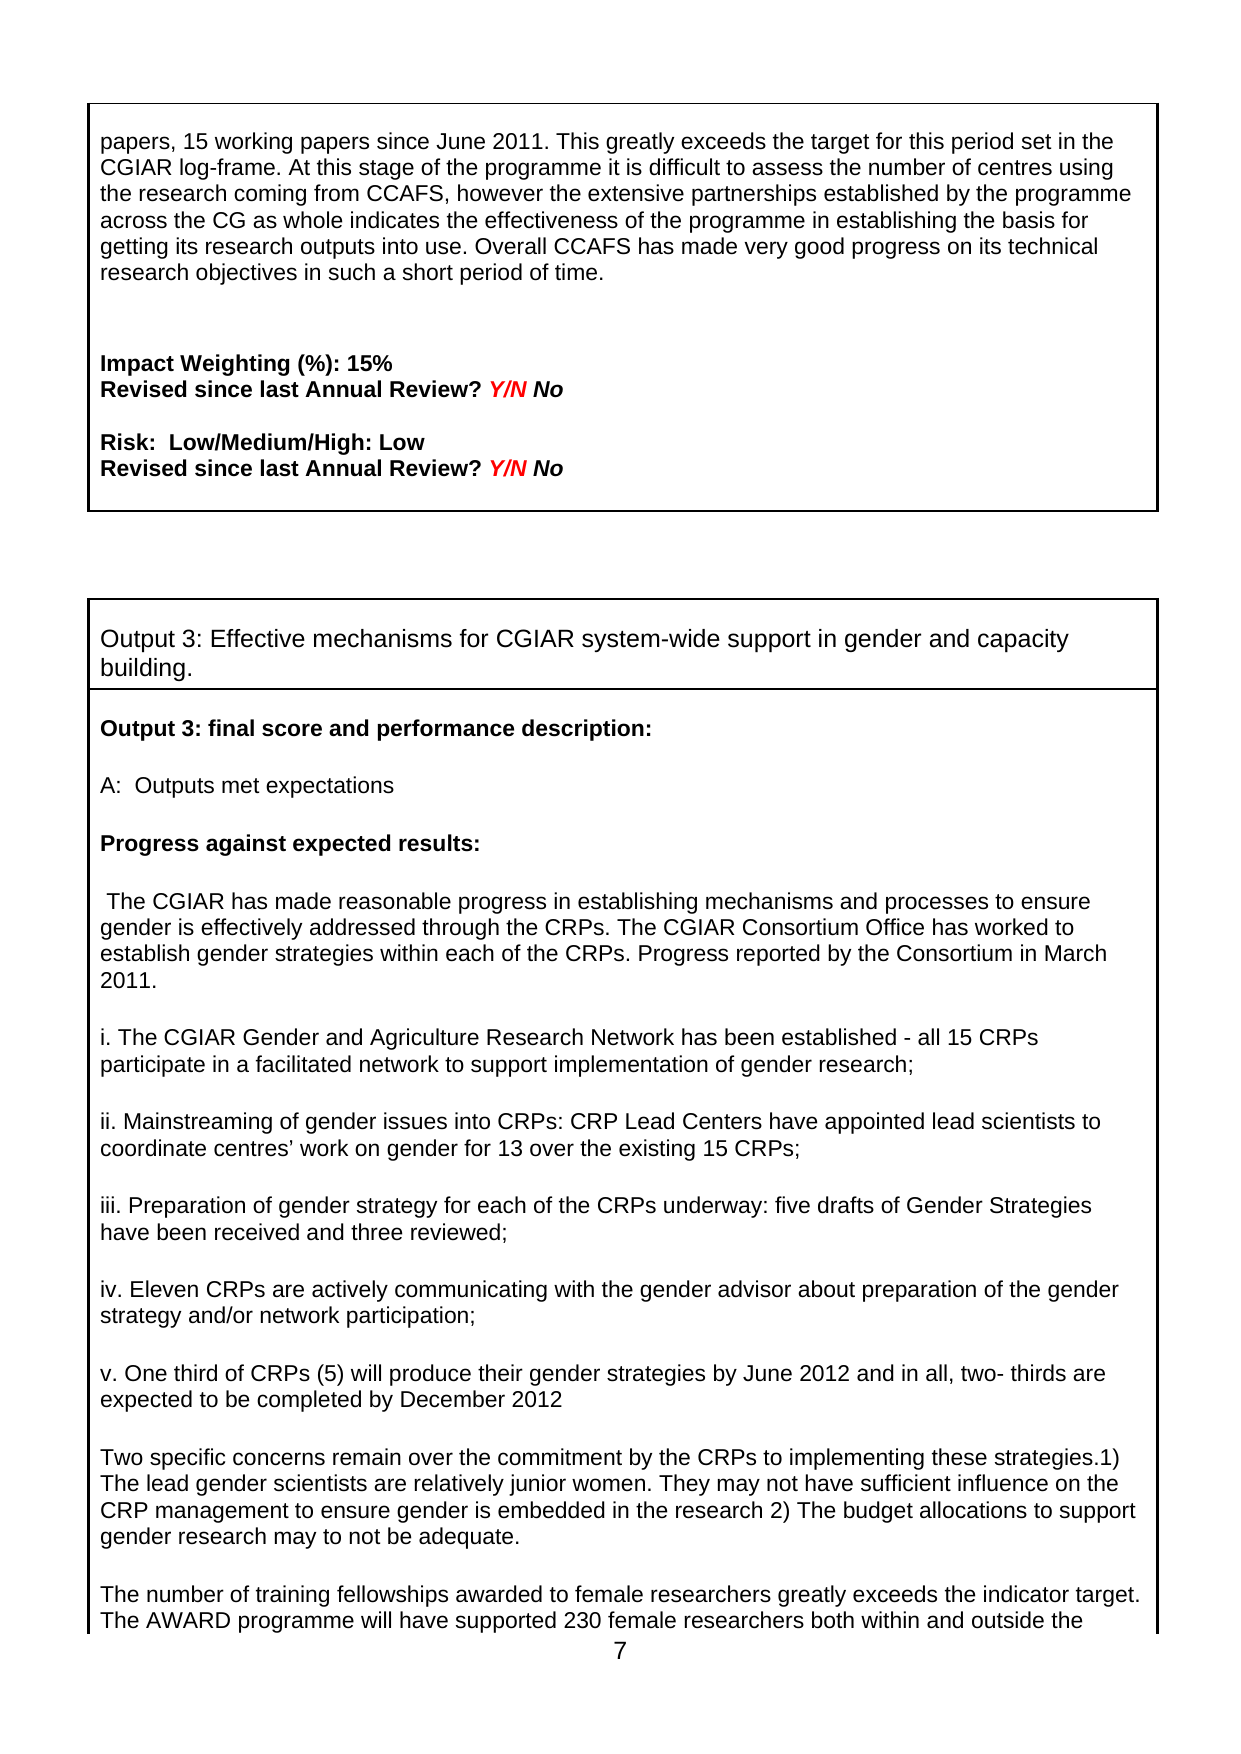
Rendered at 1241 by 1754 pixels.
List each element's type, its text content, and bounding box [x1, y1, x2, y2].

table_cell papers, 15 working papers since June 2011. This greatly exceeds the target for this period set in the CGIAR log-frame. At this stage of the programme it is difficult to assess the number of centres using the research coming from CCAFS, however the extensive partnerships established by the programme across the CG as whole indicates the effectiveness of the programme in establishing the basis for getting its research outputs into use. Overall CCAFS has made very good progress on its technical research objectives in such a short period of time. Impact Weighting (%): 15% Revised since last Annual Review? Y/N No Risk: Low/Medium/High: Low Revised since last Annual Review? Y/N No [90, 104, 1156, 510]
table_cell Output 3: final score and performance description: A: Outputs met expectations Progress against expected results: The CGIAR has made reasonable progress in establishing mechanisms and processes to ensure gender is effectively addressed through the CRPs. The CGIAR Consortium Office has worked to establish gender strategies within each of the CRPs. Progress reported by the Consortium in March 2011. i. The CGIAR Gender and Agriculture Research Network has been established - all 15 CRPs participate in a facilitated network to support implementation of gender research; ii. Mainstreaming of gender issues into CRPs: CRP Lead Centers have appointed lead scientists to coordinate centres’ work on gender for 13 over the existing 15 CRPs; iii. Preparation of gender strategy for each of the CRPs underway: five drafts of Gender Strategies have been received and three reviewed; iv. Eleven CRPs are actively communicating with the gender advisor about preparation of the gender strategy and/or network participation; v. One third of CRPs (5) will produce their gender strategies by June 2012 and in all, two- thirds are expected to be completed by December 2012 Two specific concerns remain over the commitment by the CRPs to implementing these strategies.1) The lead gender scientists are relatively junior women. They may not have sufficient influence on the CRP management to ensure gender is embedded in the research 2) The budget allocations to support gender research may to not be adequate. The number of training fellowships awarded to female researchers greatly exceeds the indicator target. The AWARD programme will have supported 230 female researchers both within and outside the [90, 690, 1156, 1633]
table_header Output 3: Effective mechanisms for CGIAR system-wide support in gender and capacity building. [90, 600, 1156, 688]
